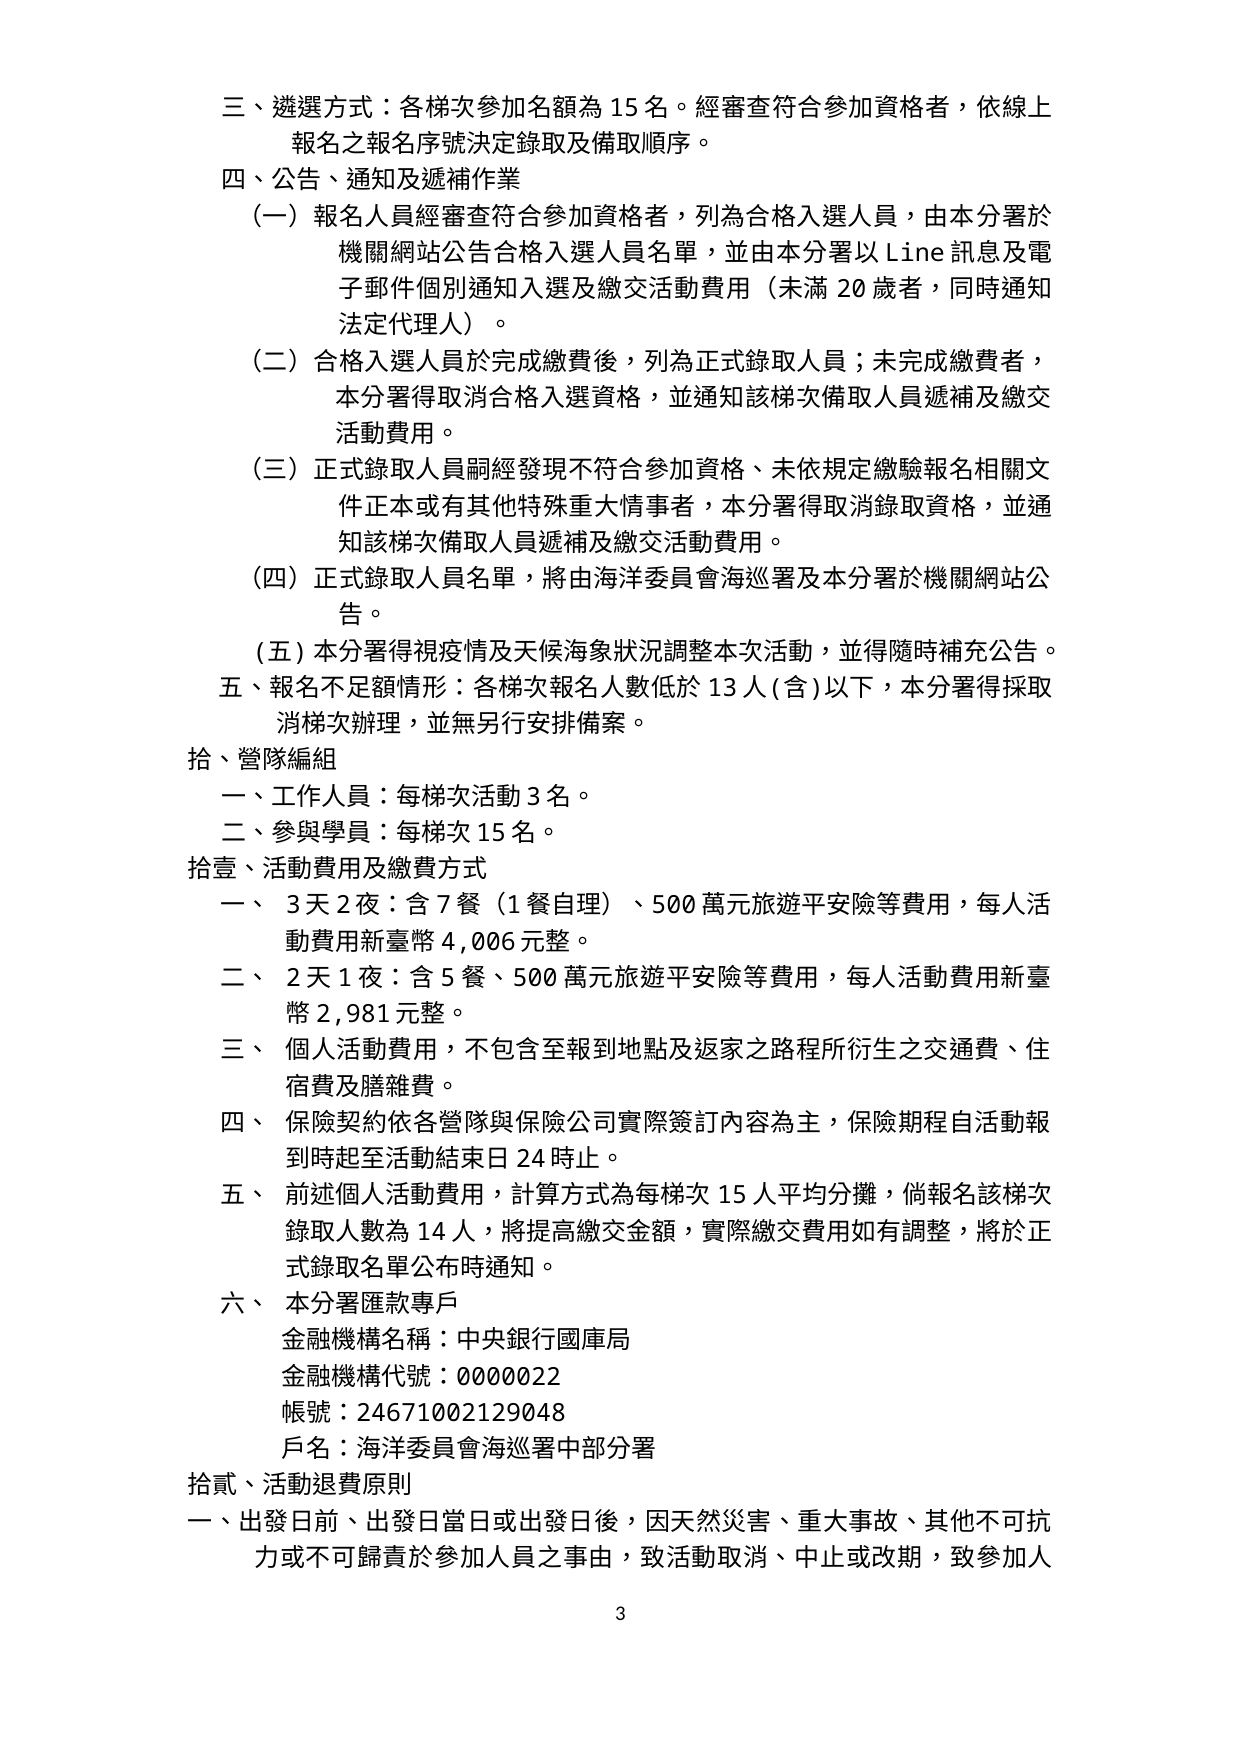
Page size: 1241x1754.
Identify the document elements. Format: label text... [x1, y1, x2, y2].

list 2天1夜：含5餐、500萬元旅遊平安險等費用，每人活動費用新臺幣2,981元整。 [221, 957, 1053, 1030]
text 二、參與學員：每梯次15名。 [221, 812, 1053, 849]
text (五) 本分署得視疫情及天候海象狀況調整本次活動，並得隨時補充公告。 [237, 631, 1053, 667]
list 保險契約依各營隊與保險公司實際簽訂內容為主，保險期程自活動報到時起至活動結束日24時止。 [221, 1102, 1053, 1175]
text 拾壹、活動費用及繳費方式 [187, 849, 1053, 885]
list 前述個人活動費用，計算方式為每梯次15人平均分攤，倘報名該梯次錄取人數為14人，將提高繳交金額，實際繳交費用如有調整，將於正式錄取名單公布時通知。 [221, 1175, 1053, 1284]
list 個人活動費用，不包含至報到地點及返家之路程所衍生之交通費、住宿費及膳雜費。 [221, 1030, 1053, 1102]
list 本分署匯款專戶 [221, 1284, 1053, 1320]
list 3天2夜：含7餐（1餐自理）、500萬元旅遊平安險等費用，每人活動費用新臺幣4,006元整。 [221, 885, 1053, 957]
text 帳號：24671002129048 [221, 1392, 1053, 1429]
text 一、出發日前、出發日當日或出發日後，因天然災害、重大事故、其他不可抗力或不可歸責於參加人員之事由，致活動取消、中止或改期，致參加人 [187, 1501, 1053, 1574]
text 金融機構代號：0000022 [221, 1356, 1053, 1392]
text 三、遴選方式：各梯次參加名額為15名。經審查符合參加資格者，依線上報名之報名序號決定錄取及備取順序。 [221, 87, 1053, 160]
text 五、報名不足額情形：各梯次報名人數低於13人(含)以下，本分署得採取消梯次辦理，並無另行安排備案。 [187, 667, 1053, 740]
text （一）報名人員經審查符合參加資格者，列為合格入選人員，由本分署於機關網站公告合格入選人員名單，並由本分署以Line訊息及電子郵件個別通知入選及繳交活動費用（未滿20歲者，同時通知法定代理人）。 [237, 196, 1053, 341]
text 拾貳、活動退費原則 [187, 1465, 1053, 1501]
text 四、公告、通知及遞補作業 [221, 160, 1053, 196]
text 戶名：海洋委員會海巡署中部分署 [221, 1429, 1053, 1465]
text 拾、營隊編組 [187, 740, 1053, 776]
text （四）正式錄取人員名單，將由海洋委員會海巡署及本分署於機關網站公告。 [237, 559, 1053, 631]
text （二）合格入選人員於完成繳費後，列為正式錄取人員；未完成繳費者，本分署得取消合格入選資格，並通知該梯次備取人員遞補及繳交活動費用。 [237, 341, 1053, 450]
text 一、工作人員：每梯次活動3名。 [221, 776, 1053, 812]
text 金融機構名稱：中央銀行國庫局 [221, 1320, 1053, 1356]
text （三）正式錄取人員嗣經發現不符合參加資格、未依規定繳驗報名相關文件正本或有其他特殊重大情事者，本分署得取消錄取資格，並通知該梯次備取人員遞補及繳交活動費用。 [237, 450, 1053, 559]
